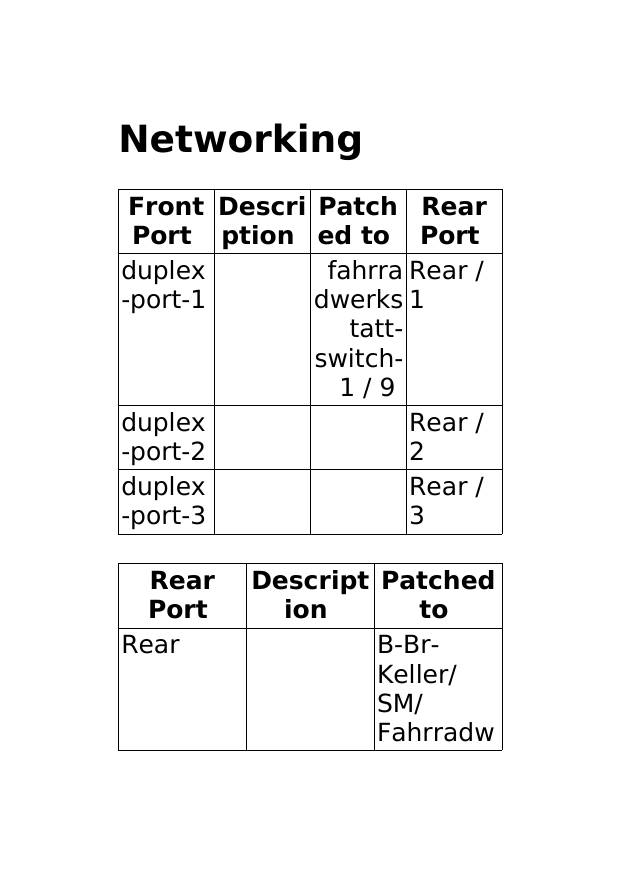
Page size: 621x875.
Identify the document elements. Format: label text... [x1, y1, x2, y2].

table_header Front Port [119, 190, 214, 253]
table_header Patched to [311, 190, 406, 253]
table_header Rear Port [407, 190, 502, 253]
table_cell fahrradwerkstatt-switch-1 / 9 [311, 254, 406, 405]
table_cell [215, 470, 310, 534]
table_header Patched to [375, 564, 502, 628]
subtitle Networking [118, 118, 502, 162]
table_cell [215, 254, 310, 405]
table_cell Rear / 1 [407, 254, 502, 405]
table_cell [311, 470, 406, 534]
table_header Description [247, 564, 374, 628]
table_cell [247, 629, 374, 750]
table_cell duplex-port-1 [119, 254, 214, 405]
table_cell Rear / 3 [407, 470, 502, 534]
table_cell duplex-port-3 [119, 470, 214, 534]
table_cell duplex-port-2 [119, 406, 214, 469]
table_cell Rear / 2 [407, 406, 502, 469]
table_cell B-Br-Keller/SM/Fahrradw [375, 629, 502, 750]
table_cell [311, 406, 406, 469]
table_cell [215, 406, 310, 469]
table_header Rear Port [119, 564, 246, 628]
table_header Description [215, 190, 310, 253]
table_cell Rear [119, 629, 246, 750]
